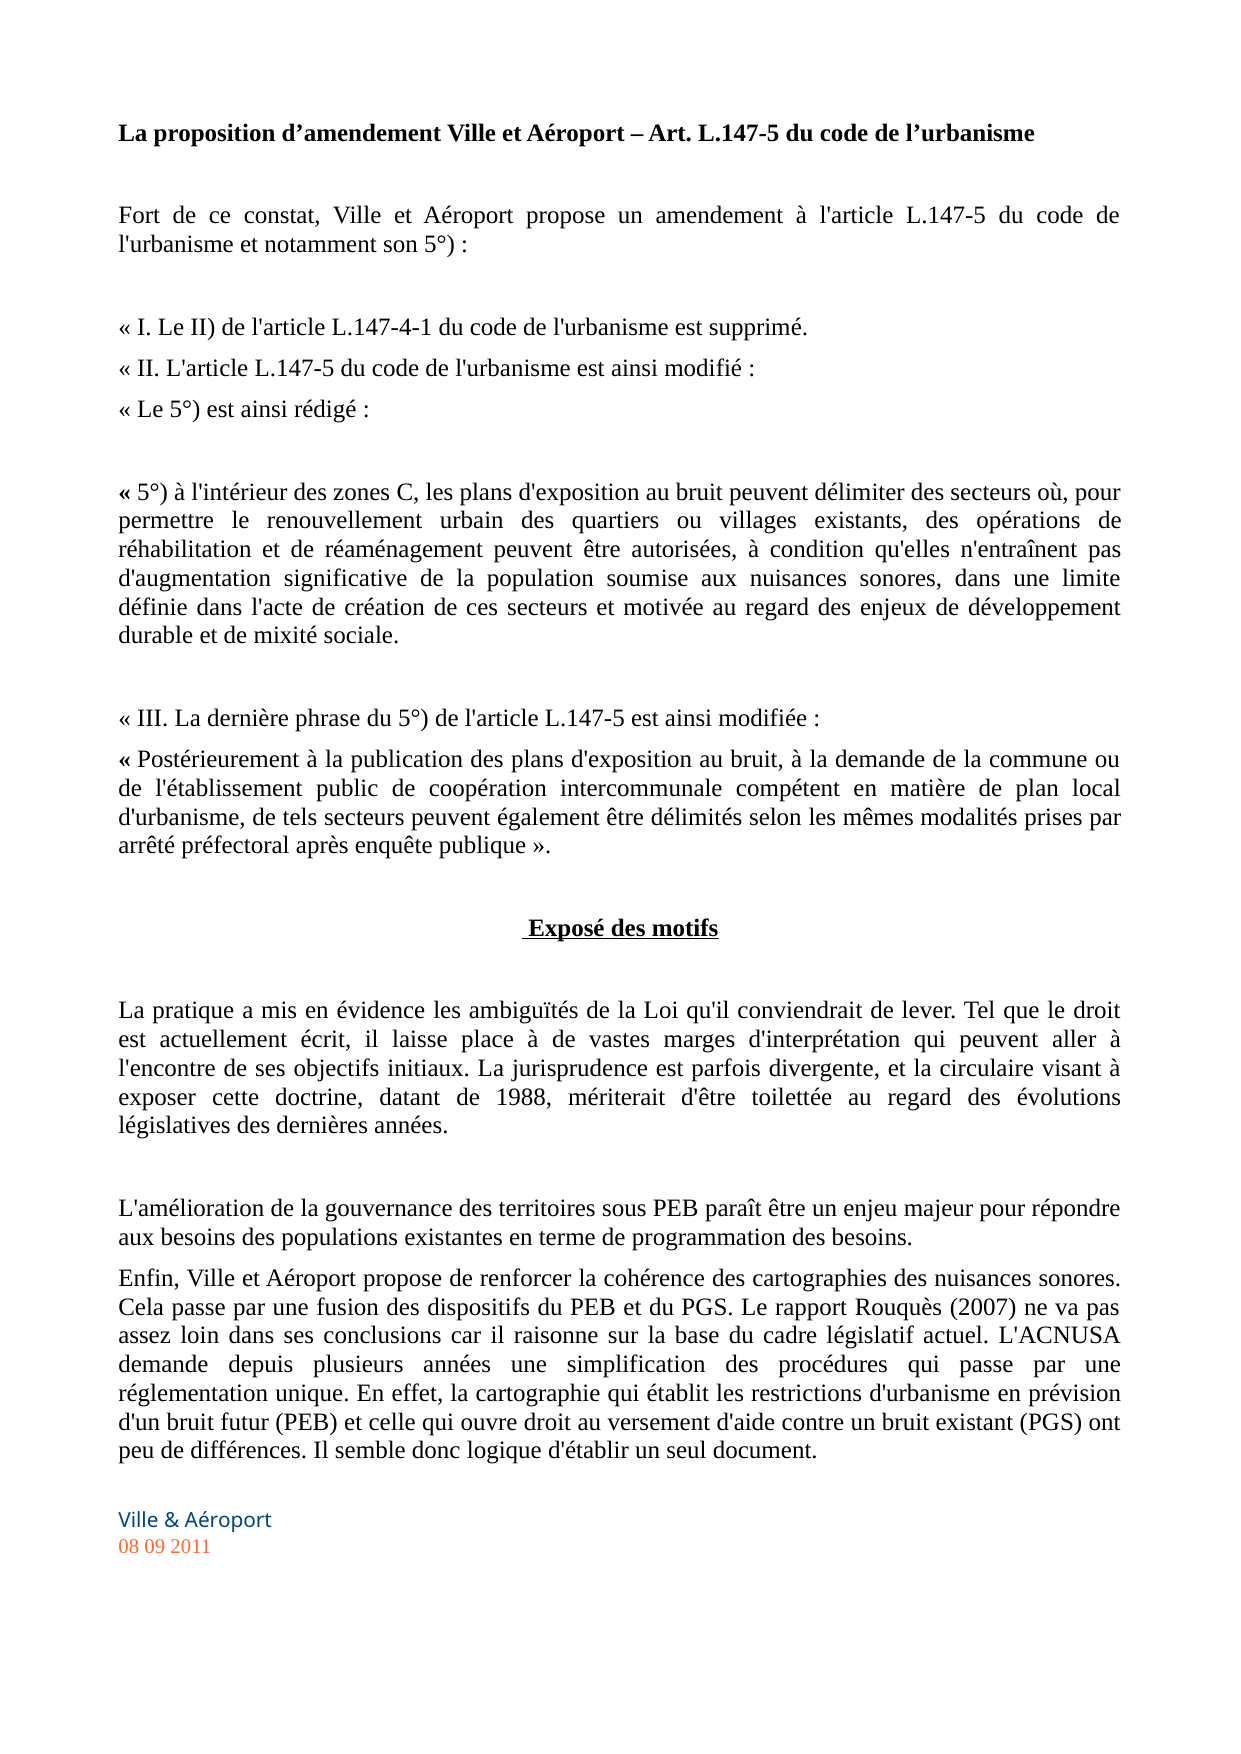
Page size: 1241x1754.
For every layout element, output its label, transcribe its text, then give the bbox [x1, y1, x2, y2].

text « Le 5°) est ainsi rédigé : [118, 394, 1122, 423]
text « III. La dernière phrase du 5°) de l'article L.147-5 est ainsi modifiée : [118, 703, 1122, 732]
text Enfin, Ville et Aéroport propose de renforcer la cohérence des cartographies des nuisances sonores. Cela passe par une fusion des dispositifs du PEB et du PGS. Le rapport Rouquès (2007) ne va pas assez loin dans ses conclusions car il raisonne sur la base du cadre législatif actuel. L'ACNUSA demande depuis plusieurs années une simplification des procédures qui passe par une réglementation unique. En effet, la cartographie qui établit les restrictions d'urbanisme en prévision d'un bruit futur (PEB) et celle qui ouvre droit au versement d'aide contre un bruit existant (PGS) ont peu de différences. Il semble donc logique d'établir un seul document. [118, 1263, 1122, 1464]
text « Postérieurement à la publication des plans d'exposition au bruit, à la demande de la commune ou de l'établissement public de coopération intercommunale compétent en matière de plan local d'urbanisme, de tels secteurs peuvent également être délimités selon les mêmes modalités prises par arrêté préfectoral après enquête publique ». [118, 744, 1122, 859]
text La pratique a mis en évidence les ambiguïtés de la Loi qu'il conviendrait de lever. Tel que le droit est actuellement écrit, il laisse place à de vastes marges d'interprétation qui peuvent aller à l'encontre de ses objectifs initiaux. La jurisprudence est parfois divergente, et la circulaire visant à exposer cette doctrine, datant de 1988, mériterait d'être toilettée au regard des évolutions législatives des dernières années. [118, 996, 1122, 1139]
text Fort de ce constat, Ville et Aéroport propose un amendement à l'article L.147-5 du code de l'urbanisme et notamment son 5°) : [118, 201, 1122, 258]
text Ville & Aéroport [118, 1506, 1122, 1534]
text Exposé des motifs [118, 913, 1122, 942]
text 08 09 2011 [118, 1534, 1122, 1558]
text L'amélioration de la gouvernance des territoires sous PEB paraît être un enjeu majeur pour répondre aux besoins des populations existantes en terme de programmation des besoins. [118, 1193, 1122, 1251]
text « II. L'article L.147-5 du code de l'urbanisme est ainsi modifié : [118, 353, 1122, 382]
text « I. Le II) de l'article L.147-4-1 du code de l'urbanisme est supprimé. [118, 312, 1122, 341]
text La proposition d’amendement Ville et Aéroport – Art. L.147-5 du code de l’urbanisme [118, 118, 1122, 147]
text « 5°) à l'intérieur des zones C, les plans d'exposition au bruit peuvent délimiter des secteurs où, pour permettre le renouvellement urbain des quartiers ou villages existants, des opérations de réhabilitation et de réaménagement peuvent être autorisées, à condition qu'elles n'entraînent pas d'augmentation significative de la population soumise aux nuisances sonores, dans une limite définie dans l'acte de création de ces secteurs et motivée au regard des enjeux de développement durable et de mixité sociale. [118, 477, 1122, 649]
